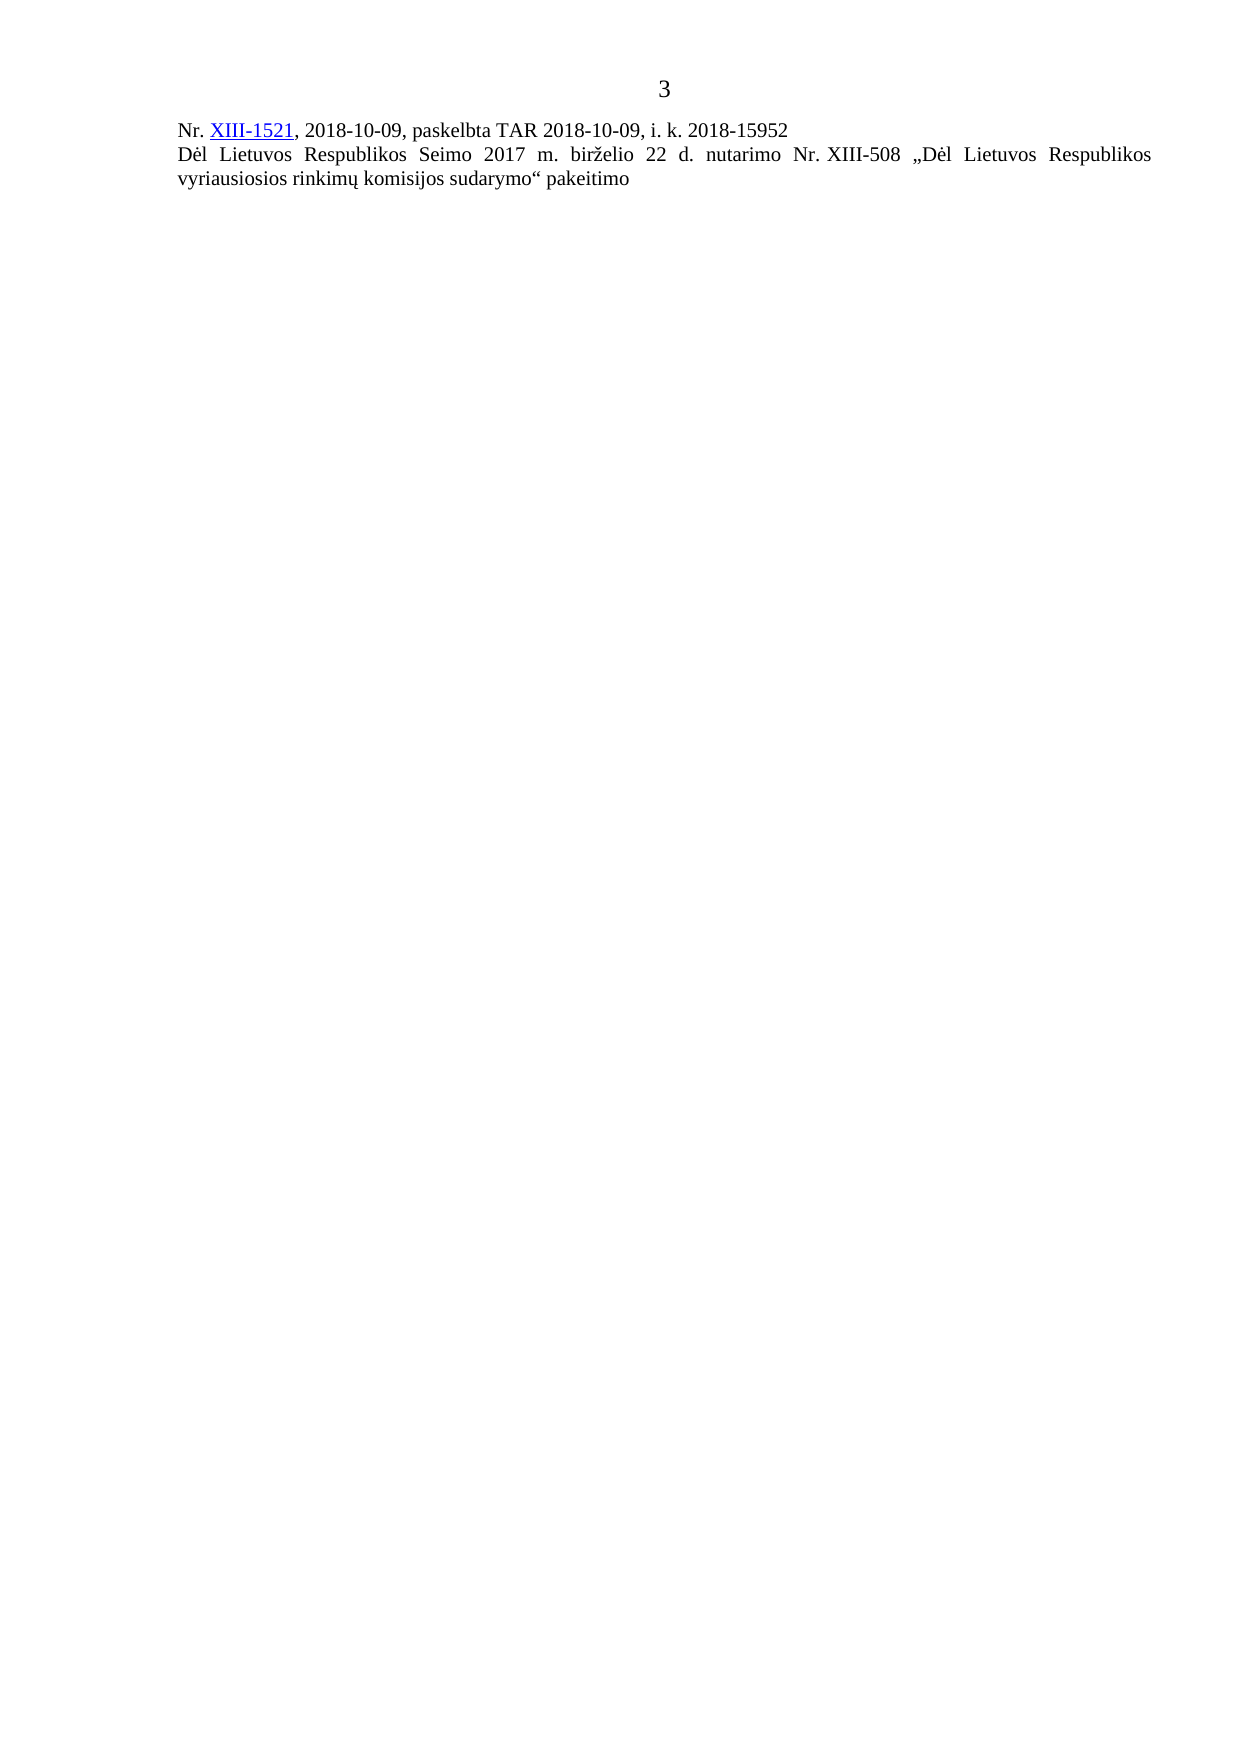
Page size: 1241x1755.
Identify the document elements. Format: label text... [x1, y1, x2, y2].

text Dėl Lietuvos Respublikos Seimo 2017 m. birželio 22 d. nutarimo Nr. XIII-508 „Dėl Lietuvos Respublikos vyriausiosios rinkimų komisijos sudarymo“ pakeitimo [177, 142, 1152, 190]
text Nr. XIII-1521, 2018-10-09, paskelbta TAR 2018-10-09, i. k. 2018-15952 [177, 118, 1152, 142]
